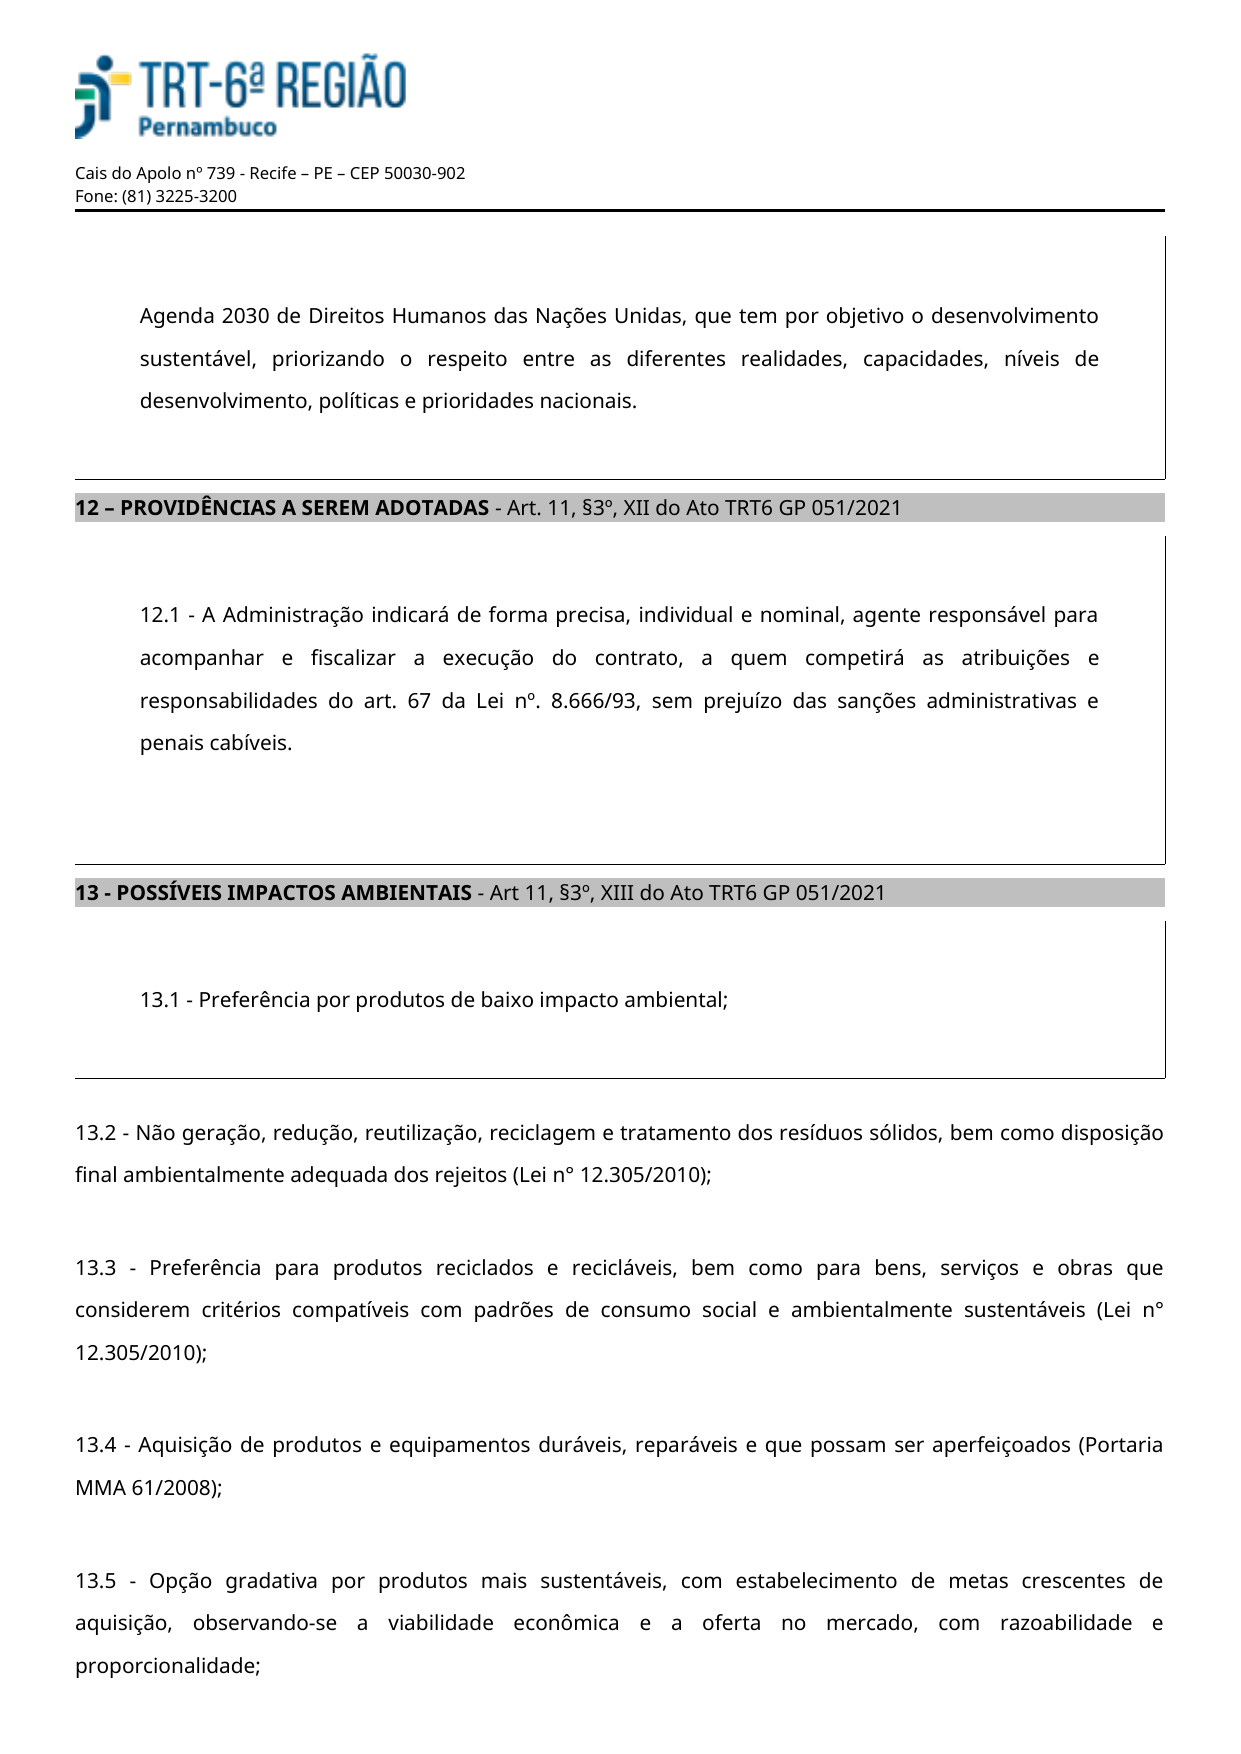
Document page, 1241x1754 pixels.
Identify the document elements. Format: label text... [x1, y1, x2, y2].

text 12.1 - A Administração indicará de forma precisa, individual e nominal, agente responsável para acompanhar e fiscalizar a execução do contrato, a quem competirá as atribuições e responsabilidades do art. 67 da Lei nº. 8.666/93, sem prejuízo das sanções administrativas e penais cabíveis. [75, 536, 1165, 757]
text 13 - POSSÍVEIS IMPACTOS AMBIENTAIS - Art 11, §3º, XIII do Ato TRT6 GP 051/2021 [75, 878, 1165, 907]
text Agenda 2030 de Direitos Humanos das Nações Unidas, que tem por objetivo o desenvolvimento sustentável, priorizando o respeito entre as diferentes realidades, capacidades, níveis de desenvolvimento, políticas e prioridades nacionais. [75, 236, 1165, 479]
text 13.3 - Preferência para produtos reciclados e recicláveis, bem como para bens, serviços e obras que considerem critérios compatíveis com padrões de consumo social e ambientalmente sustentáveis (Lei n° 12.305/2010); [75, 1253, 1165, 1366]
text 13.1 - Preferência por produtos de baixo impacto ambiental; [75, 921, 1165, 1078]
text 13.2 - Não geração, redução, reutilização, reciclagem e tratamento dos resíduos sólidos, bem como disposição final ambientalmente adequada dos rejeitos (Lei n° 12.305/2010); [75, 1118, 1165, 1189]
text 12 – PROVIDÊNCIAS A SEREM ADOTADAS - Art. 11, §3º, XII do Ato TRT6 GP 051/2021 [75, 493, 1165, 522]
text 13.5 - Opção gradativa por produtos mais sustentáveis, com estabelecimento de metas crescentes de aquisição, observando-se a viabilidade econômica e a oferta no mercado, com razoabilidade e proporcionalidade; [75, 1566, 1165, 1679]
text 13.4 - Aquisição de produtos e equipamentos duráveis, reparáveis e que possam ser aperfeiçoados (Portaria MMA 61/2008); [75, 1431, 1165, 1502]
